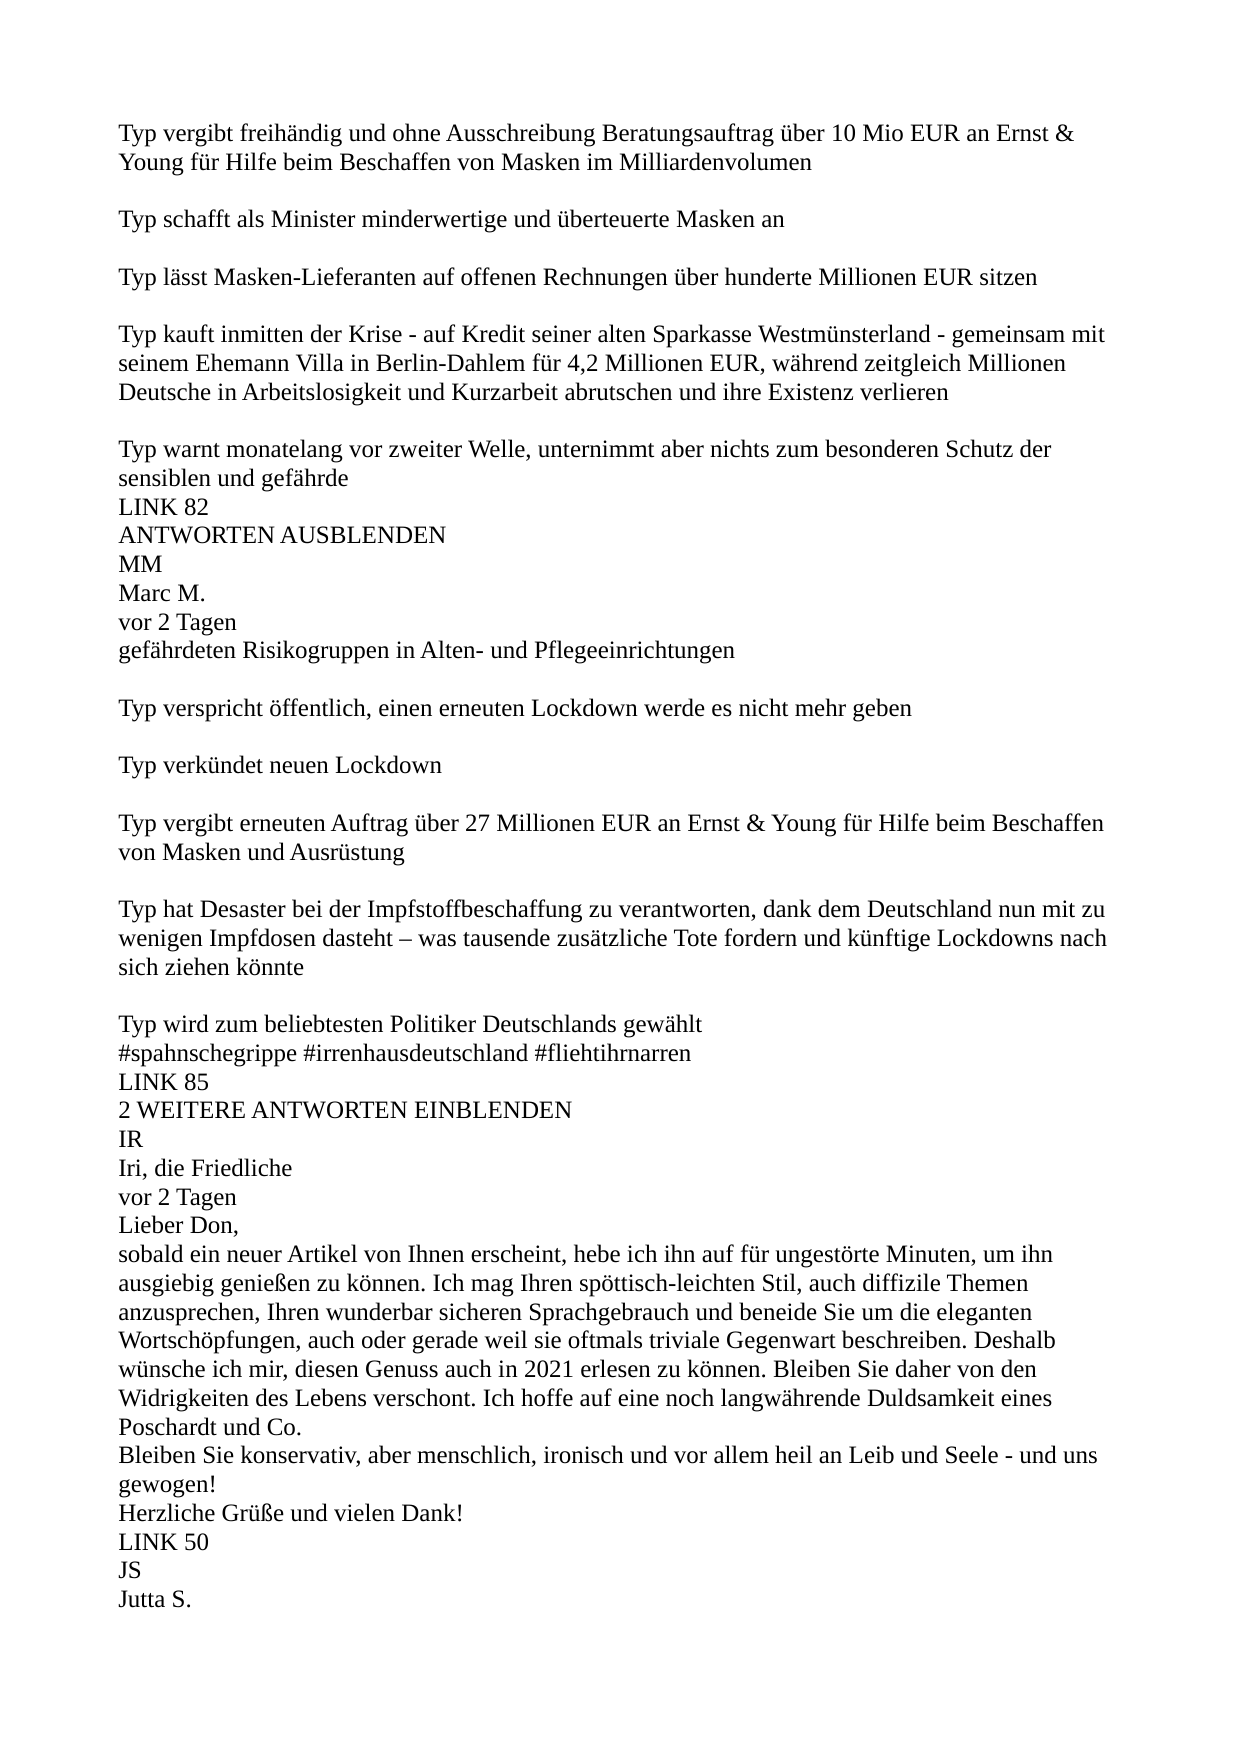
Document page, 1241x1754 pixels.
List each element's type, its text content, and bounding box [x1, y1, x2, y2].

text Typ verkündet neuen Lockdown [118, 751, 1122, 779]
text MM [118, 549, 1122, 578]
text sobald ein neuer Artikel von Ihnen erscheint, hebe ich ihn auf für ungestörte Minuten, um ihn ausgiebig genießen zu können. Ich mag Ihren spöttisch-leichten Stil, auch diffizile Themen anzusprechen, Ihren wunderbar sicheren Sprachgebrauch und beneide Sie um die eleganten Wortschöpfungen, auch oder gerade weil sie oftmals triviale Gegenwart beschreiben. Deshalb wünsche ich mir, diesen Genuss auch in 2021 erlesen zu können. Bleiben Sie daher von den Widrigkeiten des Lebens verschont. Ich hoffe auf eine noch langwährende Duldsamkeit eines Poschardt und Co. [118, 1239, 1122, 1441]
text 2 WEITERE ANTWORTEN EINBLENDEN [118, 1096, 1122, 1124]
text Typ vergibt erneuten Auftrag über 27 Millionen EUR an Ernst & Young für Hilfe beim Beschaffen von Masken und Ausrüstung [118, 808, 1122, 866]
text vor 2 Tagen [118, 1182, 1122, 1211]
text Bleiben Sie konservativ, aber menschlich, ironisch und vor allem heil an Leib und Seele - und uns gewogen! [118, 1441, 1122, 1498]
text Typ lässt Masken-Lieferanten auf offenen Rechnungen über hunderte Millionen EUR sitzen [118, 262, 1122, 291]
text IR [118, 1124, 1122, 1153]
text Typ schafft als Minister minderwertige und überteuerte Masken an [118, 204, 1122, 233]
text JS [118, 1556, 1122, 1584]
text LINK 85 [118, 1067, 1122, 1096]
text Jutta S. [118, 1584, 1122, 1613]
text ANTWORTEN AUSBLENDEN [118, 521, 1122, 549]
text Typ vergibt freihändig und ohne Ausschreibung Beratungsauftrag über 10 Mio EUR an Ernst & Young für Hilfe beim Beschaffen von Masken im Milliardenvolumen [118, 118, 1122, 176]
text Typ warnt monatelang vor zweiter Welle, unternimmt aber nichts zum besonderen Schutz der sensiblen und gefährde [118, 434, 1122, 492]
text Marc M. [118, 578, 1122, 607]
text LINK 50 [118, 1527, 1122, 1556]
text Lieber Don, [118, 1211, 1122, 1239]
text LINK 82 [118, 492, 1122, 521]
text Herzliche Grüße und vielen Dank! [118, 1498, 1122, 1527]
text #spahnschegrippe #irrenhausdeutschland #fliehtihrnarren [118, 1038, 1122, 1067]
text Typ kauft inmitten der Krise - auf Kredit seiner alten Sparkasse Westmünsterland - gemeinsam mit seinem Ehemann Villa in Berlin-Dahlem für 4,2 Millionen EUR, während zeitgleich Millionen Deutsche in Arbeitslosigkeit und Kurzarbeit abrutschen und ihre Existenz verlieren [118, 319, 1122, 406]
text gefährdeten Risikogruppen in Alten- und Pflegeeinrichtungen [118, 636, 1122, 664]
text Typ verspricht öffentlich, einen erneuten Lockdown werde es nicht mehr geben [118, 693, 1122, 722]
text vor 2 Tagen [118, 607, 1122, 636]
text Iri, die Friedliche [118, 1153, 1122, 1182]
text Typ wird zum beliebtesten Politiker Deutschlands gewählt [118, 1009, 1122, 1038]
text Typ hat Desaster bei der Impfstoffbeschaffung zu verantworten, dank dem Deutschland nun mit zu wenigen Impfdosen dasteht – was tausende zusätzliche Tote fordern und künftige Lockdowns nach sich ziehen könnte [118, 894, 1122, 981]
